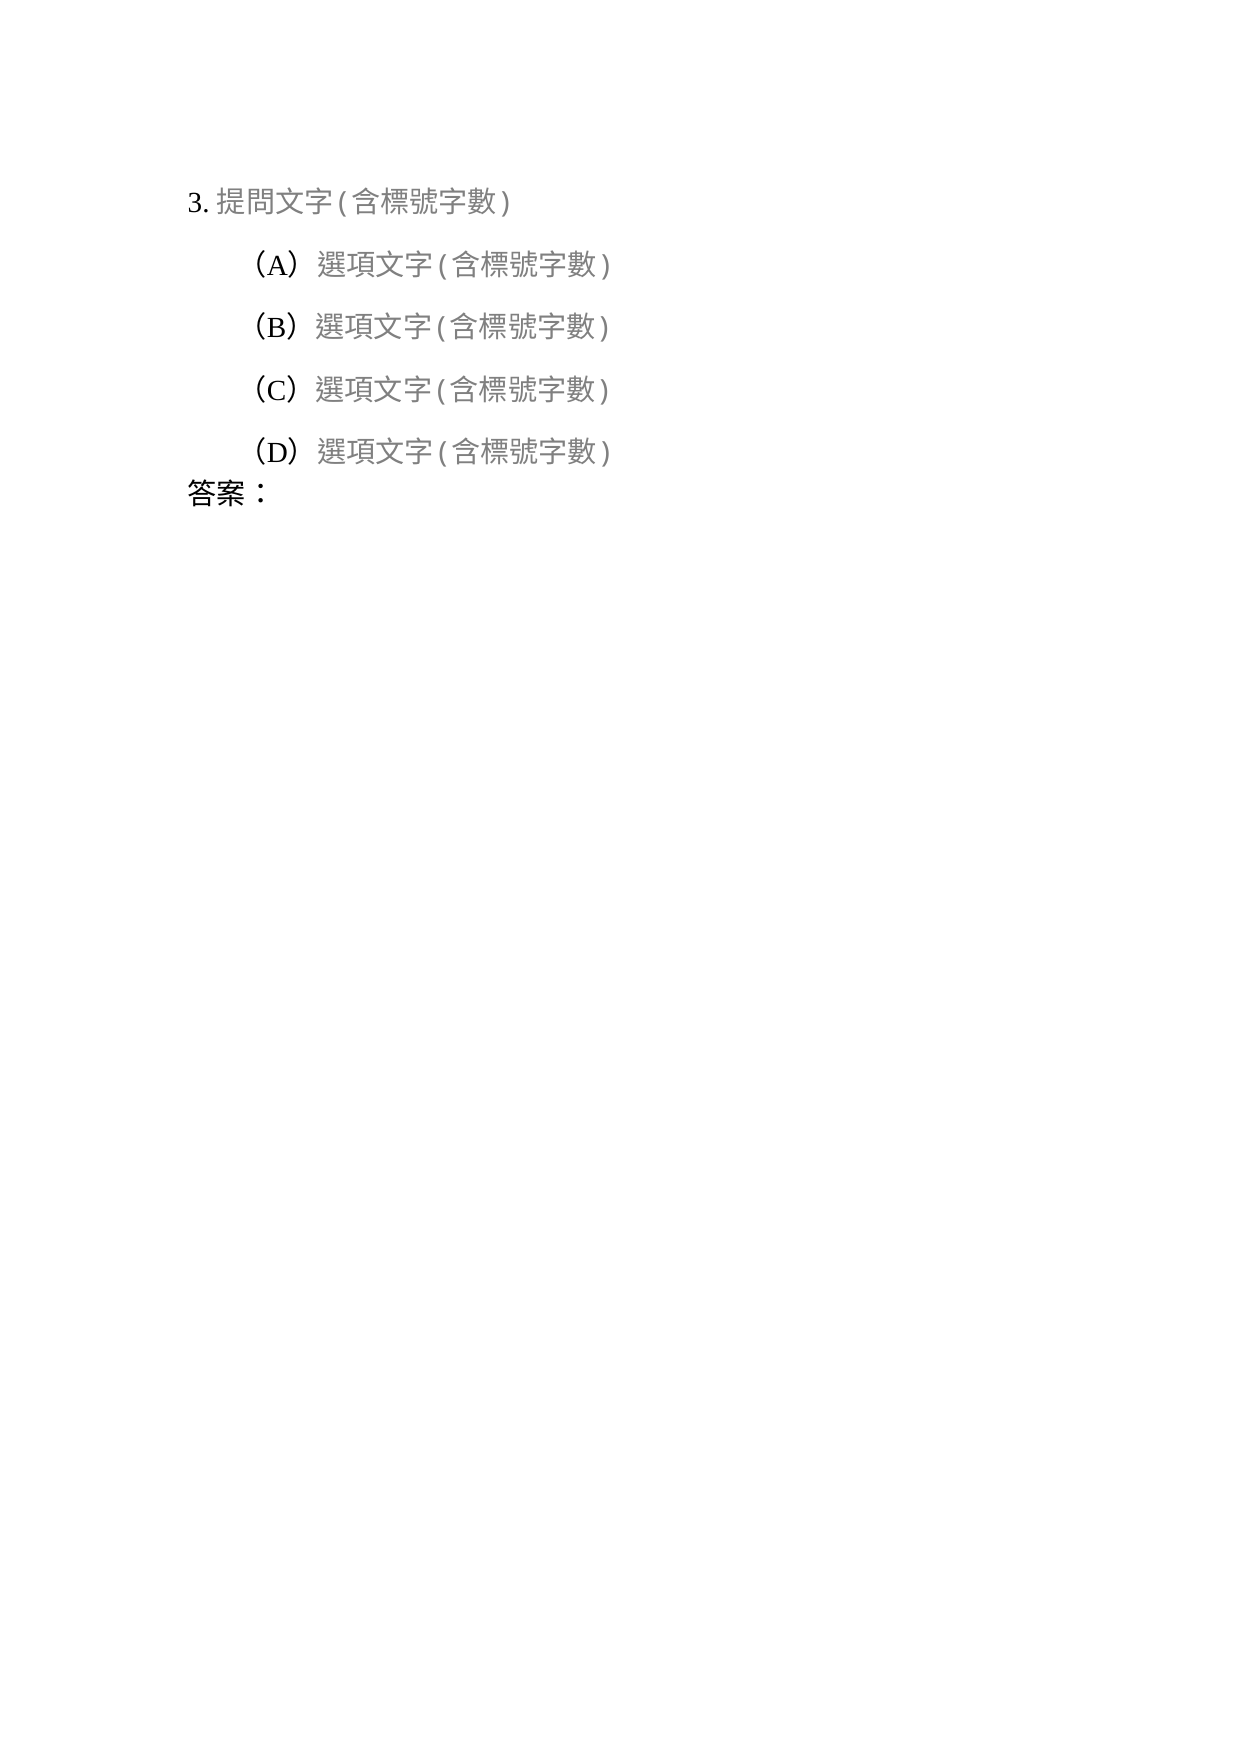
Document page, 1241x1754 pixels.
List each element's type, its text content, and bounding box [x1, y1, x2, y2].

text （B）選項文字(含標號字數) [187, 283, 1053, 346]
text 答案： [187, 471, 1053, 513]
text （A）選項文字(含標號字數) [187, 221, 1053, 283]
text （C）選項文字(含標號字數) [187, 346, 1053, 408]
text 3. 提問文字(含標號字數) [187, 158, 1053, 221]
text （D）選項文字(含標號字數) [187, 408, 1053, 471]
